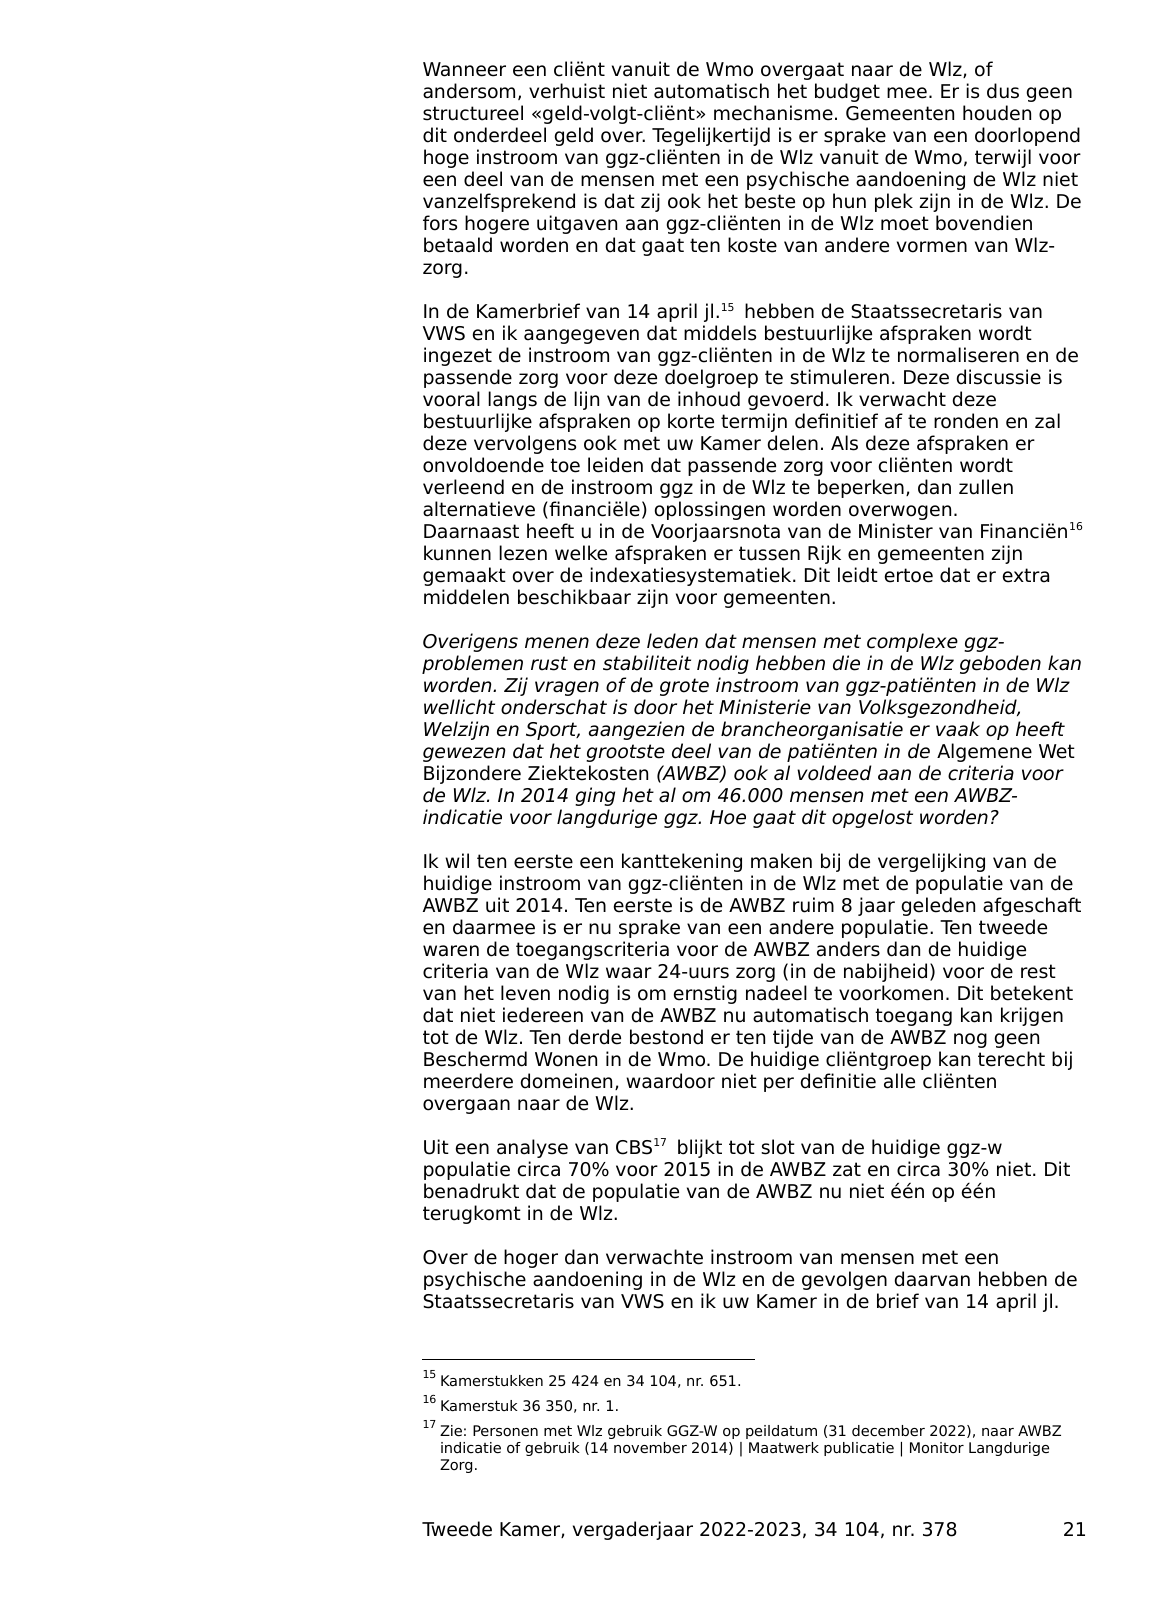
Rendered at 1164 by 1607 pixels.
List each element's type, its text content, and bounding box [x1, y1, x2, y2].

text Ik wil ten eerste een kanttekening maken bij de vergelijking van de huidige instroom van ggz-cliënten in de Wlz met de populatie van de AWBZ uit 2014. Ten eerste is de AWBZ ruim 8 jaar geleden afgeschaft en daarmee is er nu sprake van een andere populatie. Ten tweede waren de toegangscriteria voor de AWBZ anders dan de huidige criteria van de Wlz waar 24-uurs zorg (in de nabijheid) voor de rest van het leven nodig is om ernstig nadeel te voorkomen. Dit betekent dat niet iedereen van de AWBZ nu automatisch toegang kan krijgen tot de Wlz. Ten derde bestond er ten tijde van de AWBZ nog geen Beschermd Wonen in de Wmo. De huidige cliëntgroep kan terecht bij meerdere domeinen, waardoor niet per definitie alle cliënten overgaan naar de Wlz. [422, 851, 1087, 1115]
text Uit een analyse van CBS blijkt tot slot van de huidige ggz-w populatie circa 70% voor 2015 in de AWBZ zat en circa 30% niet. Dit benadrukt dat de populatie van de AWBZ nu niet één op één terugkomt in de Wlz. [422, 1137, 1087, 1225]
text Wanneer een cliënt vanuit de Wmo overgaat naar de Wlz, of andersom, verhuist niet automatisch het budget mee. Er is dus geen structureel «geld-volgt-cliënt» mechanisme. Gemeenten houden op dit onderdeel geld over. Tegelijkertijd is er sprake van een doorlopend hoge instroom van ggz-cliënten in de Wlz vanuit de Wmo, terwijl voor een deel van de mensen met een psychische aandoening de Wlz niet vanzelfsprekend is dat zij ook het beste op hun plek zijn in de Wlz. De fors hogere uitgaven aan ggz-cliënten in de Wlz moet bovendien betaald worden en dat gaat ten koste van andere vormen van Wlz-zorg. [422, 59, 1087, 279]
text Daarnaast heeft u in de Voorjaarsnota van de Minister van Financiën kunnen lezen welke afspraken er tussen Rijk en gemeenten zijn gemaakt over de indexatiesystematiek. Dit leidt ertoe dat er extra middelen beschikbaar zijn voor gemeenten. [422, 521, 1087, 609]
text Kamerstukken 25 424 en 34 104, nr. 651. [422, 1368, 1087, 1391]
text Over de hoger dan verwachte instroom van mensen met een psychische aandoening in de Wlz en de gevolgen daarvan hebben de Staatssecretaris van VWS en ik uw Kamer in de brief van 14 april jl. [422, 1247, 1087, 1313]
text Zie: Personen met Wlz gebruik GGZ-W op peildatum (31 december 2022), naar AWBZ indicatie of gebruik (14 november 2014) | Maatwerk publicatie | Monitor Langdurige Zorg. [422, 1418, 1087, 1474]
text Kamerstuk 36 350, nr. 1. [422, 1393, 1087, 1416]
text Overigens menen deze leden dat mensen met complexe ggz-problemen rust en stabiliteit nodig hebben die in de Wlz geboden kan worden. Zij vragen of de grote instroom van ggz-patiënten in de Wlz wellicht onderschat is door het Ministerie van Volksgezondheid, Welzijn en Sport, aangezien de brancheorganisatie er vaak op heeft gewezen dat het grootste deel van de patiënten in de Algemene Wet Bijzondere Ziektekosten (AWBZ) ook al voldeed aan de criteria voor de Wlz. In 2014 ging het al om 46.000 mensen met een AWBZ-indicatie voor langdurige ggz. Hoe gaat dit opgelost worden? [422, 631, 1087, 829]
text In de Kamerbrief van 14 april jl. hebben de Staatssecretaris van VWS en ik aangegeven dat middels bestuurlijke afspraken wordt ingezet de instroom van ggz-cliënten in de Wlz te normaliseren en de passende zorg voor deze doelgroep te stimuleren. Deze discussie is vooral langs de lijn van de inhoud gevoerd. Ik verwacht deze bestuurlijke afspraken op korte termijn definitief af te ronden en zal deze vervolgens ook met uw Kamer delen. Als deze afspraken er onvoldoende toe leiden dat passende zorg voor cliënten wordt verleend en de instroom ggz in de Wlz te beperken, dan zullen alternatieve (financiële) oplossingen worden overwogen. [422, 301, 1087, 521]
